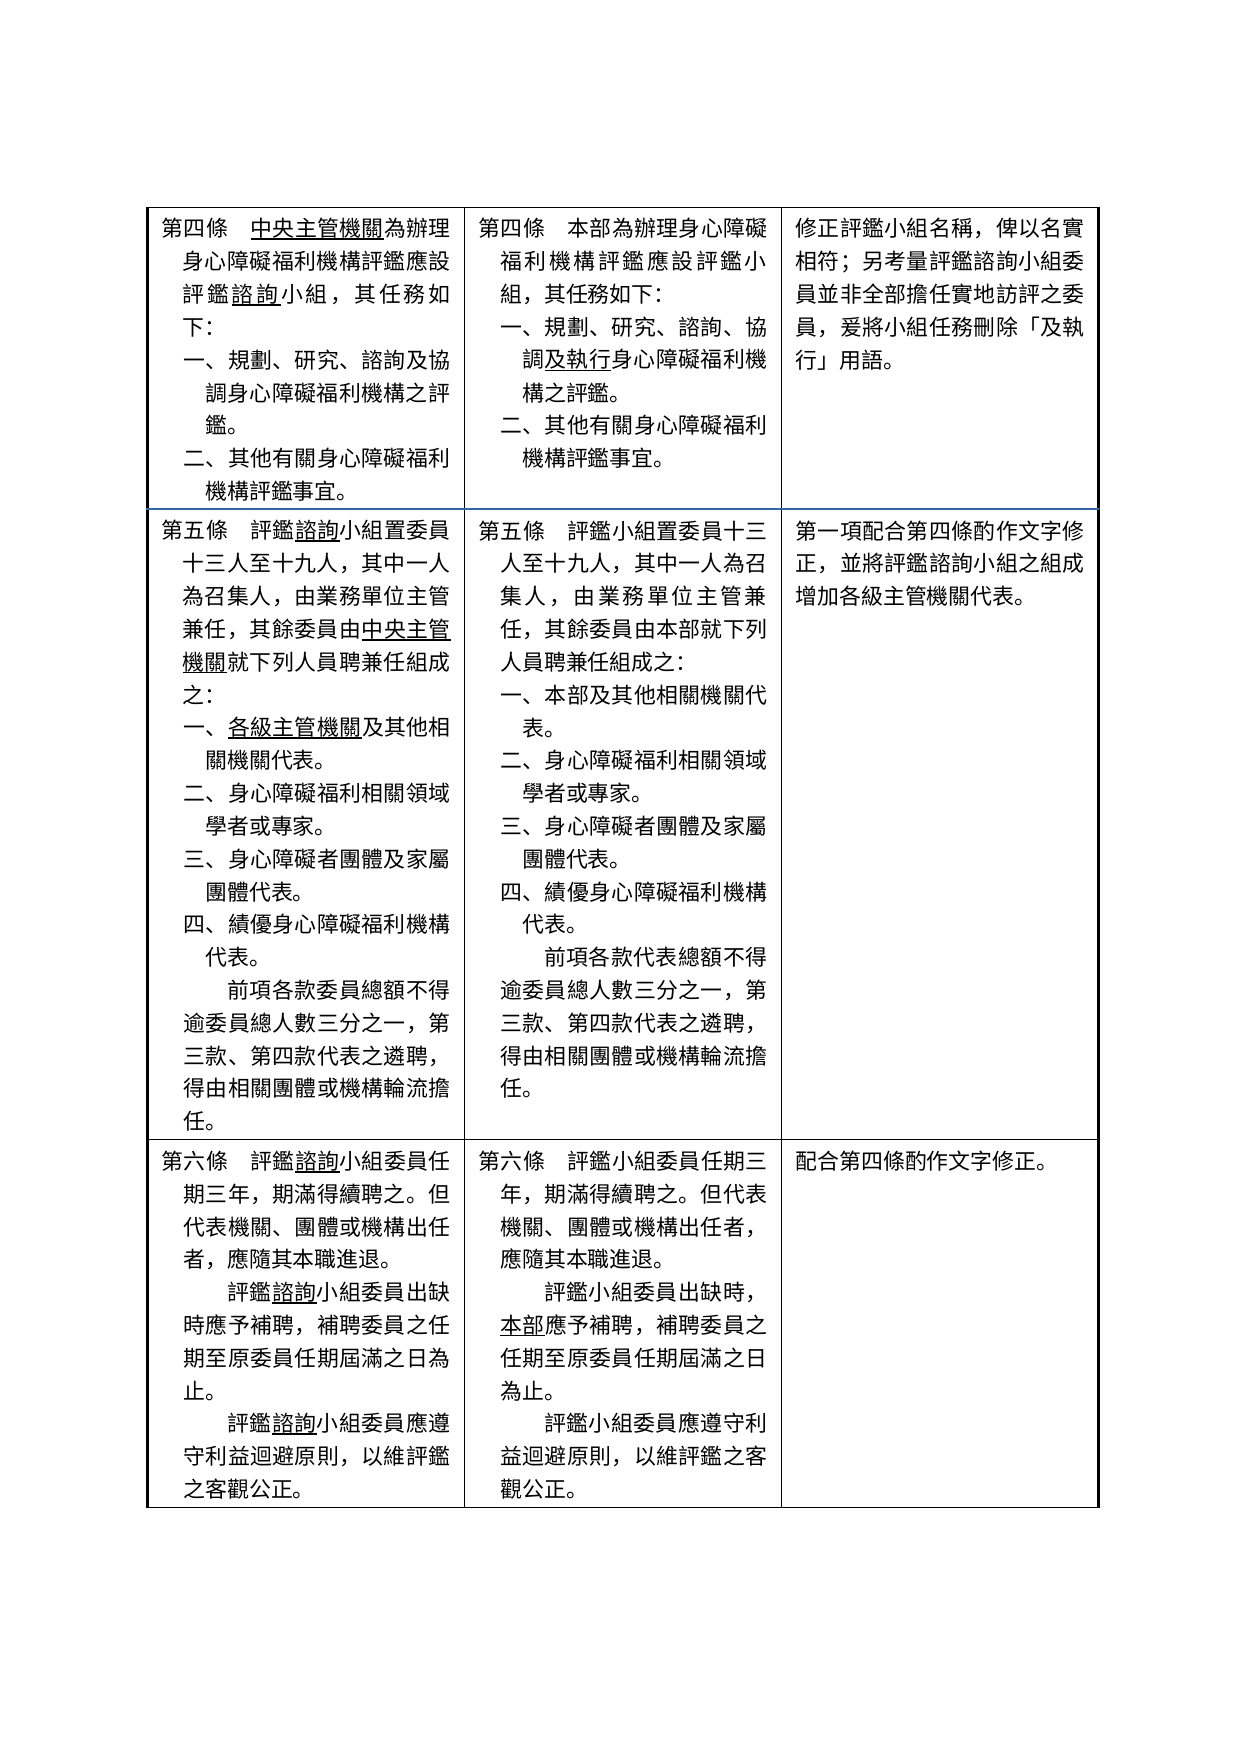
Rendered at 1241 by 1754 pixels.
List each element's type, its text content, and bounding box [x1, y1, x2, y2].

table_cell 第四條 中央主管機關為辦理身心障礙福利機構評鑑應設評鑑諮詢小組，其任務如下： 一、規劃、研究、諮詢及協調身心障礙福利機構之評鑑。 二、其他有關身心障礙福利機構評鑑事宜。 [149, 208, 464, 508]
table_cell 第五條 評鑑諮詢小組置委員十三人至十九人，其中一人為召集人，由業務單位主管兼任，其餘委員由中央主管機關就下列人員聘兼任組成之： 一、各級主管機關及其他相關機關代表。 二、身心障礙福利相關領域學者或專家。 三、身心障礙者團體及家屬團體代表。 四、績優身心障礙福利機構代表。 前項各款委員總額不得逾委員總人數三分之一，第三款、第四款代表之遴聘，得由相關團體或機構輪流擔任。 [149, 510, 464, 1139]
table_cell 第六條 評鑑小組委員任期三年，期滿得續聘之。但代表機關、團體或機構出任者，應隨其本職進退。 評鑑小組委員出缺時，本部應予補聘，補聘委員之任期至原委員任期屆滿之日為止。 評鑑小組委員應遵守利益迴避原則，以維評鑑之客觀公正。 [465, 1140, 781, 1507]
table_cell 配合第四條酌作文字修正。 [782, 1140, 1097, 1507]
table_cell 第六條 評鑑諮詢小組委員任期三年，期滿得續聘之。但代表機關、團體或機構出任者，應隨其本職進退。 評鑑諮詢小組委員出缺時應予補聘，補聘委員之任期至原委員任期屆滿之日為止。 評鑑諮詢小組委員應遵守利益迴避原則，以維評鑑之客觀公正。 [149, 1140, 464, 1507]
table_cell 第一項配合第四條酌作文字修正，並將評鑑諮詢小組之組成增加各級主管機關代表。 [782, 510, 1097, 1139]
table_cell 第五條 評鑑小組置委員十三人至十九人，其中一人為召集人，由業務單位主管兼任，其餘委員由本部就下列人員聘兼任組成之： 一、本部及其他相關機關代表。 二、身心障礙福利相關領域學者或專家。 三、身心障礙者團體及家屬團體代表。 四、績優身心障礙福利機構代表。 前項各款代表總額不得逾委員總人數三分之一，第三款、第四款代表之遴聘，得由相關團體或機構輪流擔任。 [465, 510, 781, 1139]
table_cell 第四條 本部為辦理身心障礙福利機構評鑑應設評鑑小組，其任務如下： 一、規劃、研究、諮詢、協調及執行身心障礙福利機構之評鑑。 二、其他有關身心障礙福利機構評鑑事宜。 [465, 208, 781, 508]
table_cell 修正評鑑小組名稱，俾以名實相符；另考量評鑑諮詢小組委員並非全部擔任實地訪評之委員，爰將小組任務刪除「及執行」用語。 [782, 208, 1097, 508]
